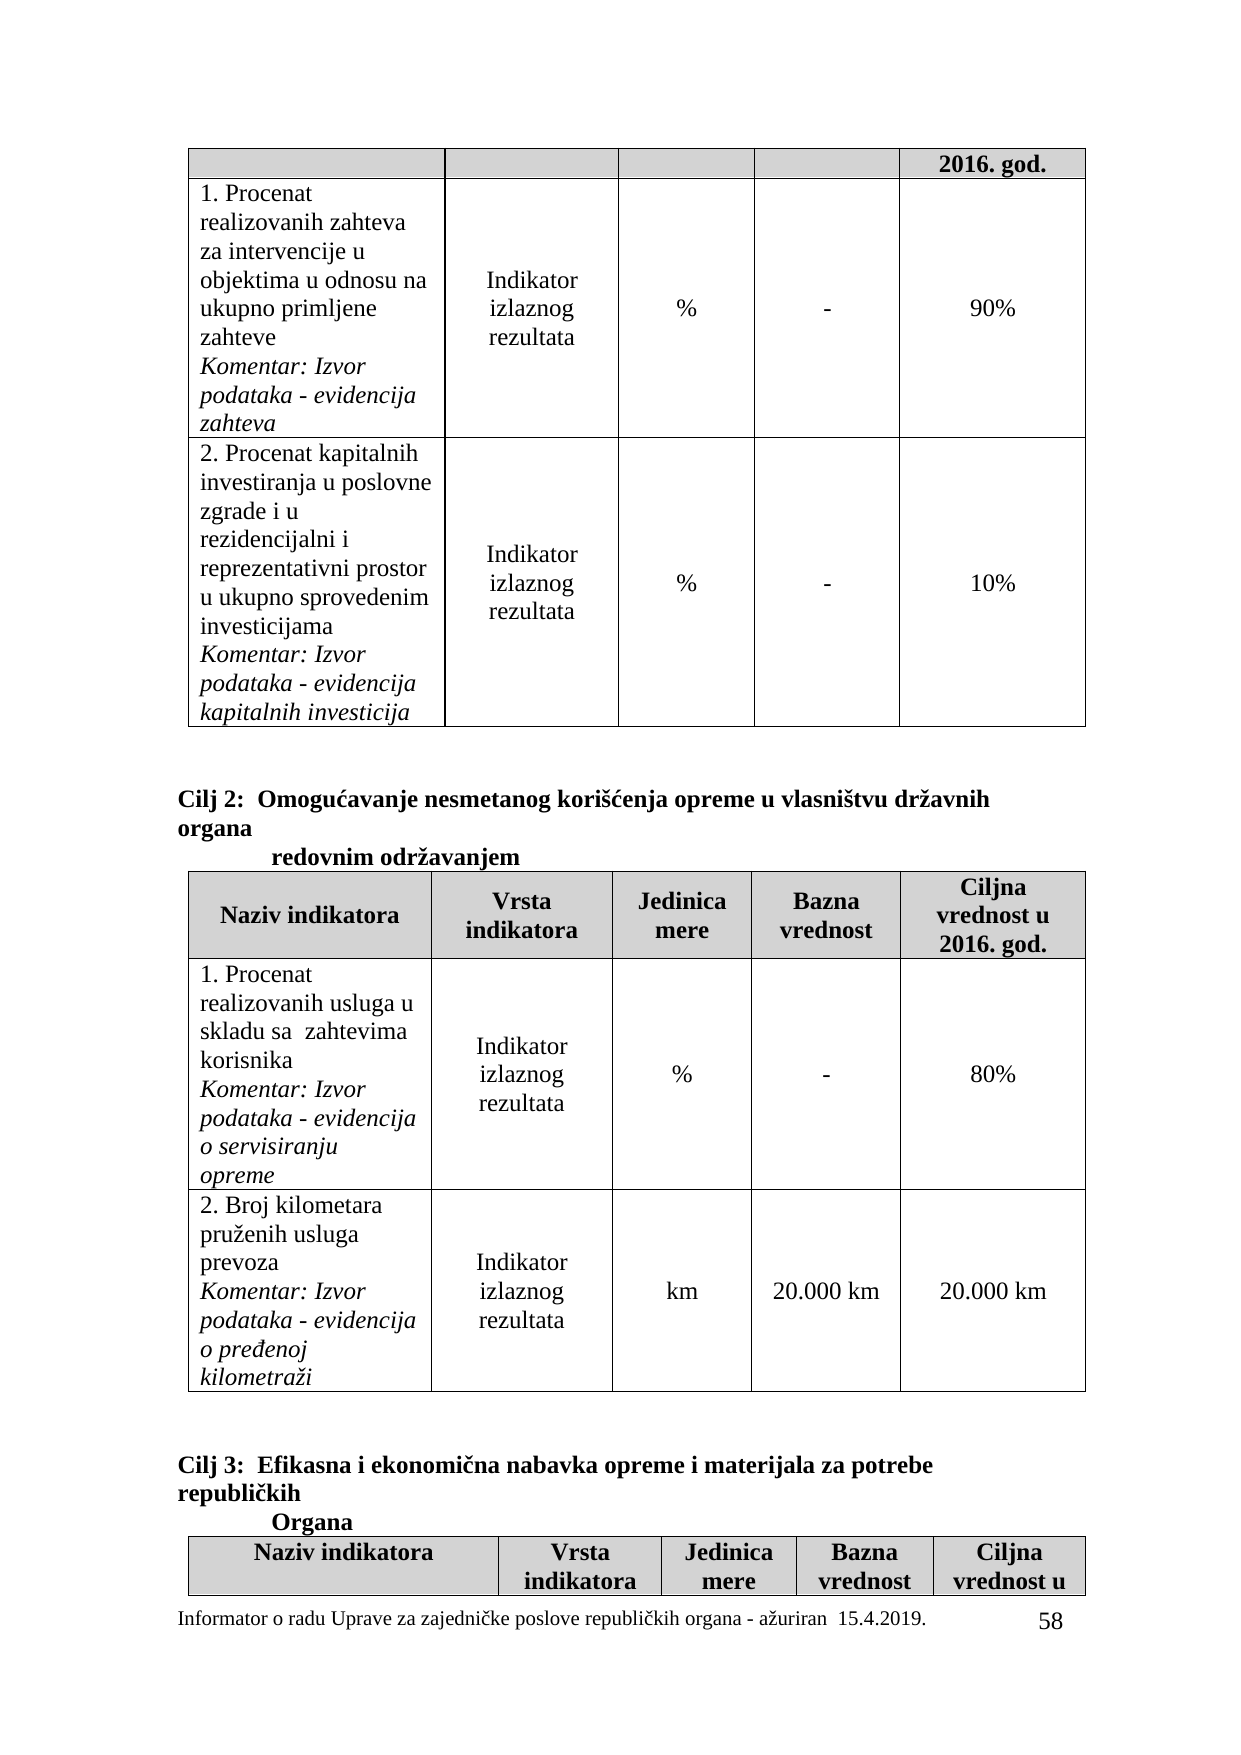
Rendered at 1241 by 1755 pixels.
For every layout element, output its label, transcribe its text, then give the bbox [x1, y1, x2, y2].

table_header Jedinica mere [662, 1537, 796, 1594]
table_cell - [752, 959, 900, 1189]
table_cell 2. Procenat kapitalnih investiranja u poslovne zgrade i u rezidencijalni i reprezentativni prostor u ukupno sprovedenim investicijama Komentar: Izvor podataka - evidencija kapitalnih investicija [189, 438, 444, 726]
text Cilј 3: Efikasna i ekonomična nabavka opreme i materijala za potrebe republičkih [177, 1421, 1063, 1507]
table_header Bazna vrednost [752, 872, 900, 958]
table_header [446, 149, 618, 177]
table_header [189, 149, 444, 177]
table_cell 20.000 km [752, 1190, 900, 1391]
table_cell Indikator izlaznog rezultata [446, 179, 618, 437]
table_header Vrsta indikatora [499, 1537, 661, 1594]
table_header Bazna vrednost [797, 1537, 933, 1594]
table_header Cilјna vrednost u 2016. god. [901, 872, 1085, 958]
table_cell 80% [901, 959, 1085, 1189]
table_cell 1. Procenat realizovanih usluga u skladu sa zahtevima korisnika Komentar: Izvor podataka - evidencija o servisiranju opreme [189, 959, 431, 1189]
table_cell Indikator izlaznog rezultata [432, 1190, 612, 1391]
table_cell % [613, 959, 751, 1189]
table_header Vrsta indikatora [432, 872, 612, 958]
table_header Naziv indikatora [189, 872, 431, 958]
text Cilј 2: Omogućavanje nesmetanog korišćenja opreme u vlasništvu državnih organa [177, 756, 1063, 842]
table_header Naziv indikatora [189, 1537, 498, 1594]
table_cell - [755, 179, 899, 437]
table_cell km [613, 1190, 751, 1391]
table_cell 1. Procenat realizovanih zahteva za intervencije u objektima u odnosu na ukupno primlјene zahteve Komentar: Izvor podataka - evidencija zahteva [189, 179, 444, 437]
table_cell 90% [900, 179, 1085, 437]
text Organa [177, 1507, 1063, 1536]
table_header [619, 149, 754, 177]
table_cell 10% [900, 438, 1085, 726]
table_cell % [619, 438, 754, 726]
table_header [755, 149, 899, 177]
table_cell 2. Broj kilometara pruženih usluga prevoza Komentar: Izvor podataka - evidencija o pređenoj kilometraži [189, 1190, 431, 1391]
table_cell - [755, 438, 899, 726]
table_cell % [619, 179, 754, 437]
table_header 2016. god. [900, 149, 1085, 177]
table_cell Indikator izlaznog rezultata [446, 438, 618, 726]
table_cell 20.000 km [901, 1190, 1085, 1391]
text redovnim održavanjem [177, 842, 1063, 871]
table_header Cilјna vrednost u [934, 1537, 1085, 1594]
table_header Jedinica mere [613, 872, 751, 958]
table_cell Indikator izlaznog rezultata [432, 959, 612, 1189]
